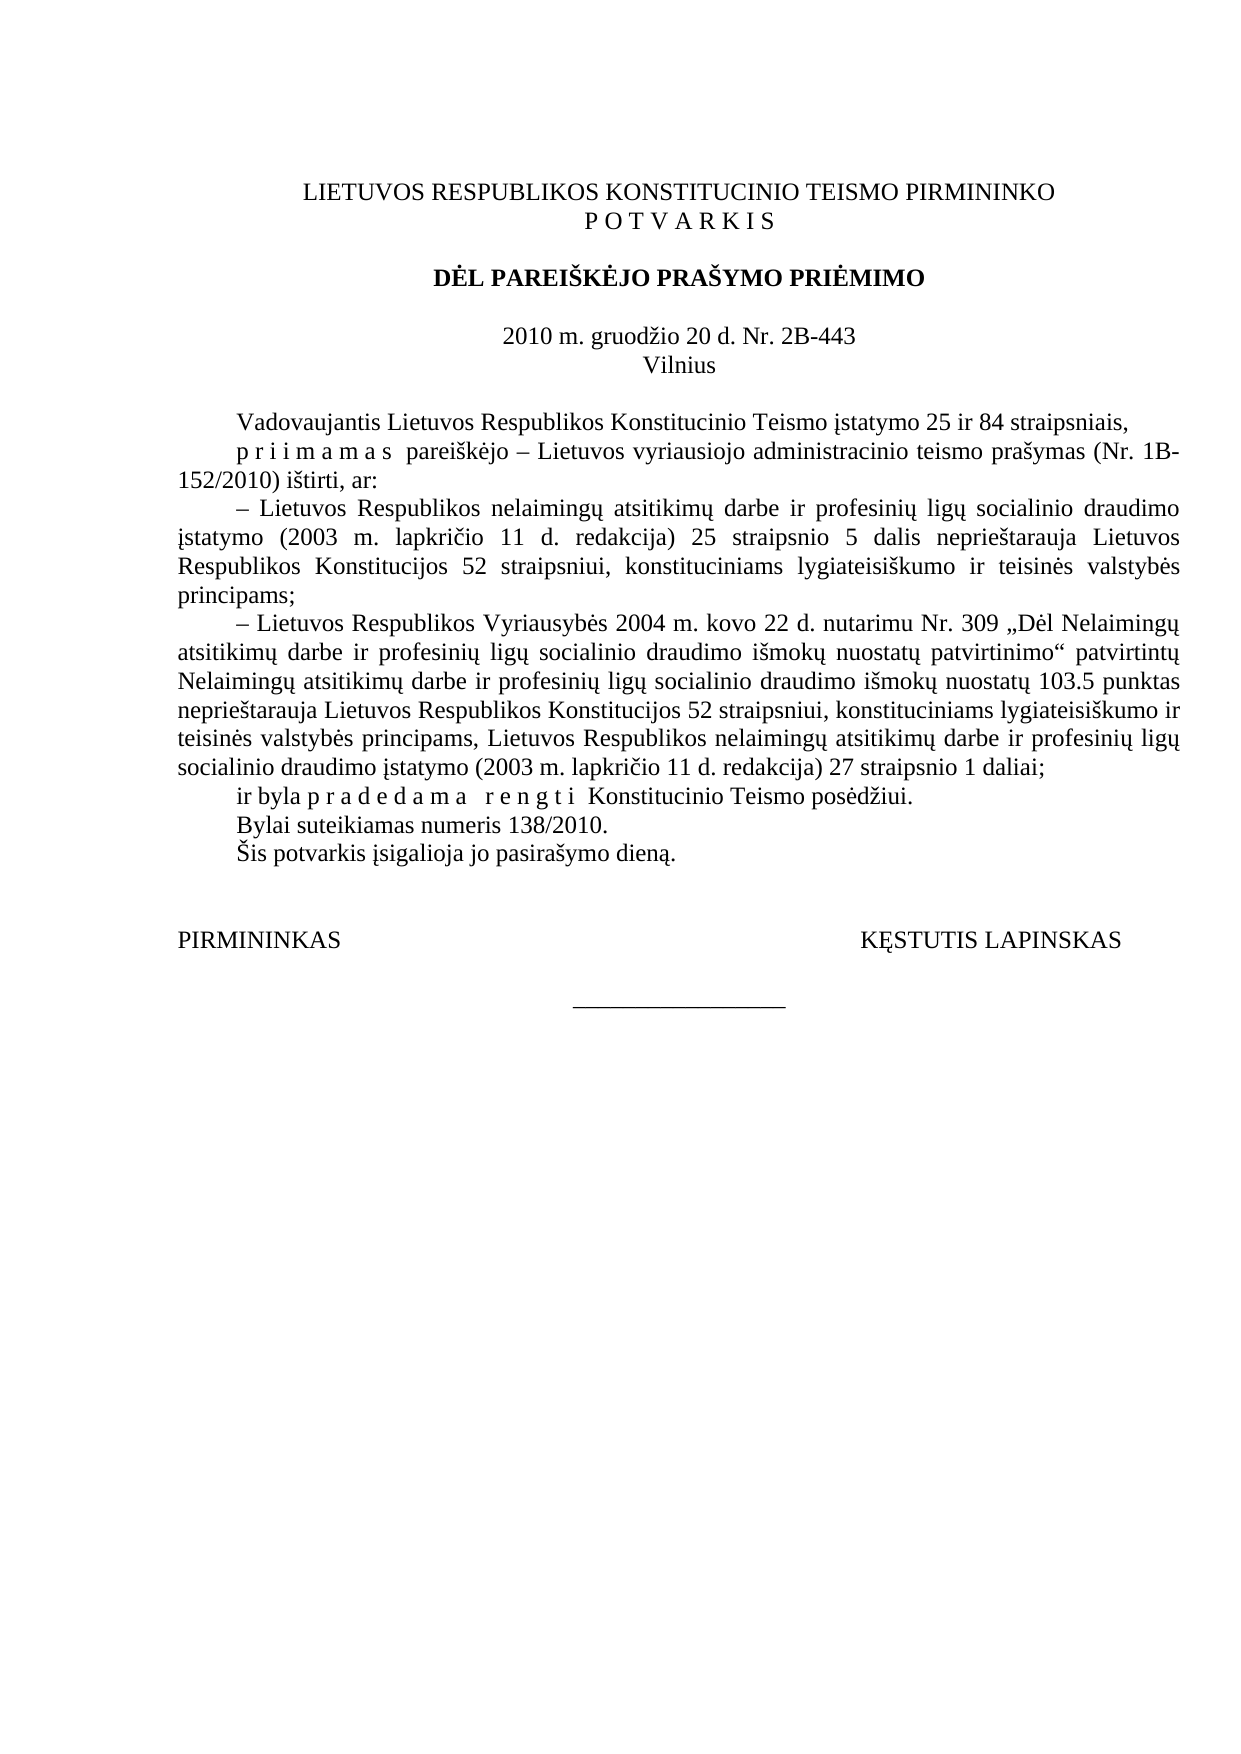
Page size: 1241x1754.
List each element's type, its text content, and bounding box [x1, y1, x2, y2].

text Šis potvarkis įsigalioja jo pasirašymo dieną. [177, 838, 1181, 867]
text LIETUVOS RESPUBLIKOS KONSTITUCINIO TEISMO PIRMININKO [177, 177, 1181, 206]
text ir byla pradedama rengti Konstitucinio Teismo posėdžiui. [177, 781, 1181, 810]
text priimamas pareiškėjo – Lietuvos vyriausiojo administracinio teismo prašymas (Nr. 1B-152/2010) ištirti, ar: [177, 436, 1181, 493]
text Vadovaujantis Lietuvos Respublikos Konstitucinio Teismo įstatymo 25 ir 84 straipsniais, [177, 407, 1181, 436]
text – Lietuvos Respublikos Vyriausybės 2004 m. kovo 22 d. nutarimu Nr. 309 „Dėl Nelaimingų atsitikimų darbe ir profesinių ligų socialinio draudimo išmokų nuostatų patvirtinimo“ patvirtintų Nelaimingų atsitikimų darbe ir profesinių ligų socialinio draudimo išmokų nuostatų 103.5 punktas neprieštarauja Lietuvos Respublikos Konstitucijos 52 straipsniui, konstituciniams lygiateisiškumo ir teisinės valstybės principams, Lietuvos Respublikos nelaimingų atsitikimų darbe ir profesinių ligų socialinio draudimo įstatymo (2003 m. lapkričio 11 d. redakcija) 27 straipsnio 1 daliai; [177, 608, 1181, 781]
text Bylai suteikiamas numeris 138/2010. [177, 810, 1181, 838]
text – Lietuvos Respublikos nelaimingų atsitikimų darbe ir profesinių ligų socialinio draudimo įstatymo (2003 m. lapkričio 11 d. redakcija) 25 straipsnio 5 dalis neprieštarauja Lietuvos Respublikos Konstitucijos 52 straipsniui, konstituciniams lygiateisiškumo ir teisinės valstybės principams; [177, 493, 1181, 608]
text DĖL PAREIŠKĖJO PRAŠYMO PRIĖMIMO [177, 263, 1181, 292]
text Pirmininkas Kęstutis Lapinskas [177, 925, 1181, 953]
text 2010 m. gruodžio 20 d. Nr. 2B-443 [177, 321, 1181, 350]
text _________________ [177, 982, 1181, 1011]
text POTVARKIS [177, 206, 1181, 235]
text Vilnius [177, 350, 1181, 378]
